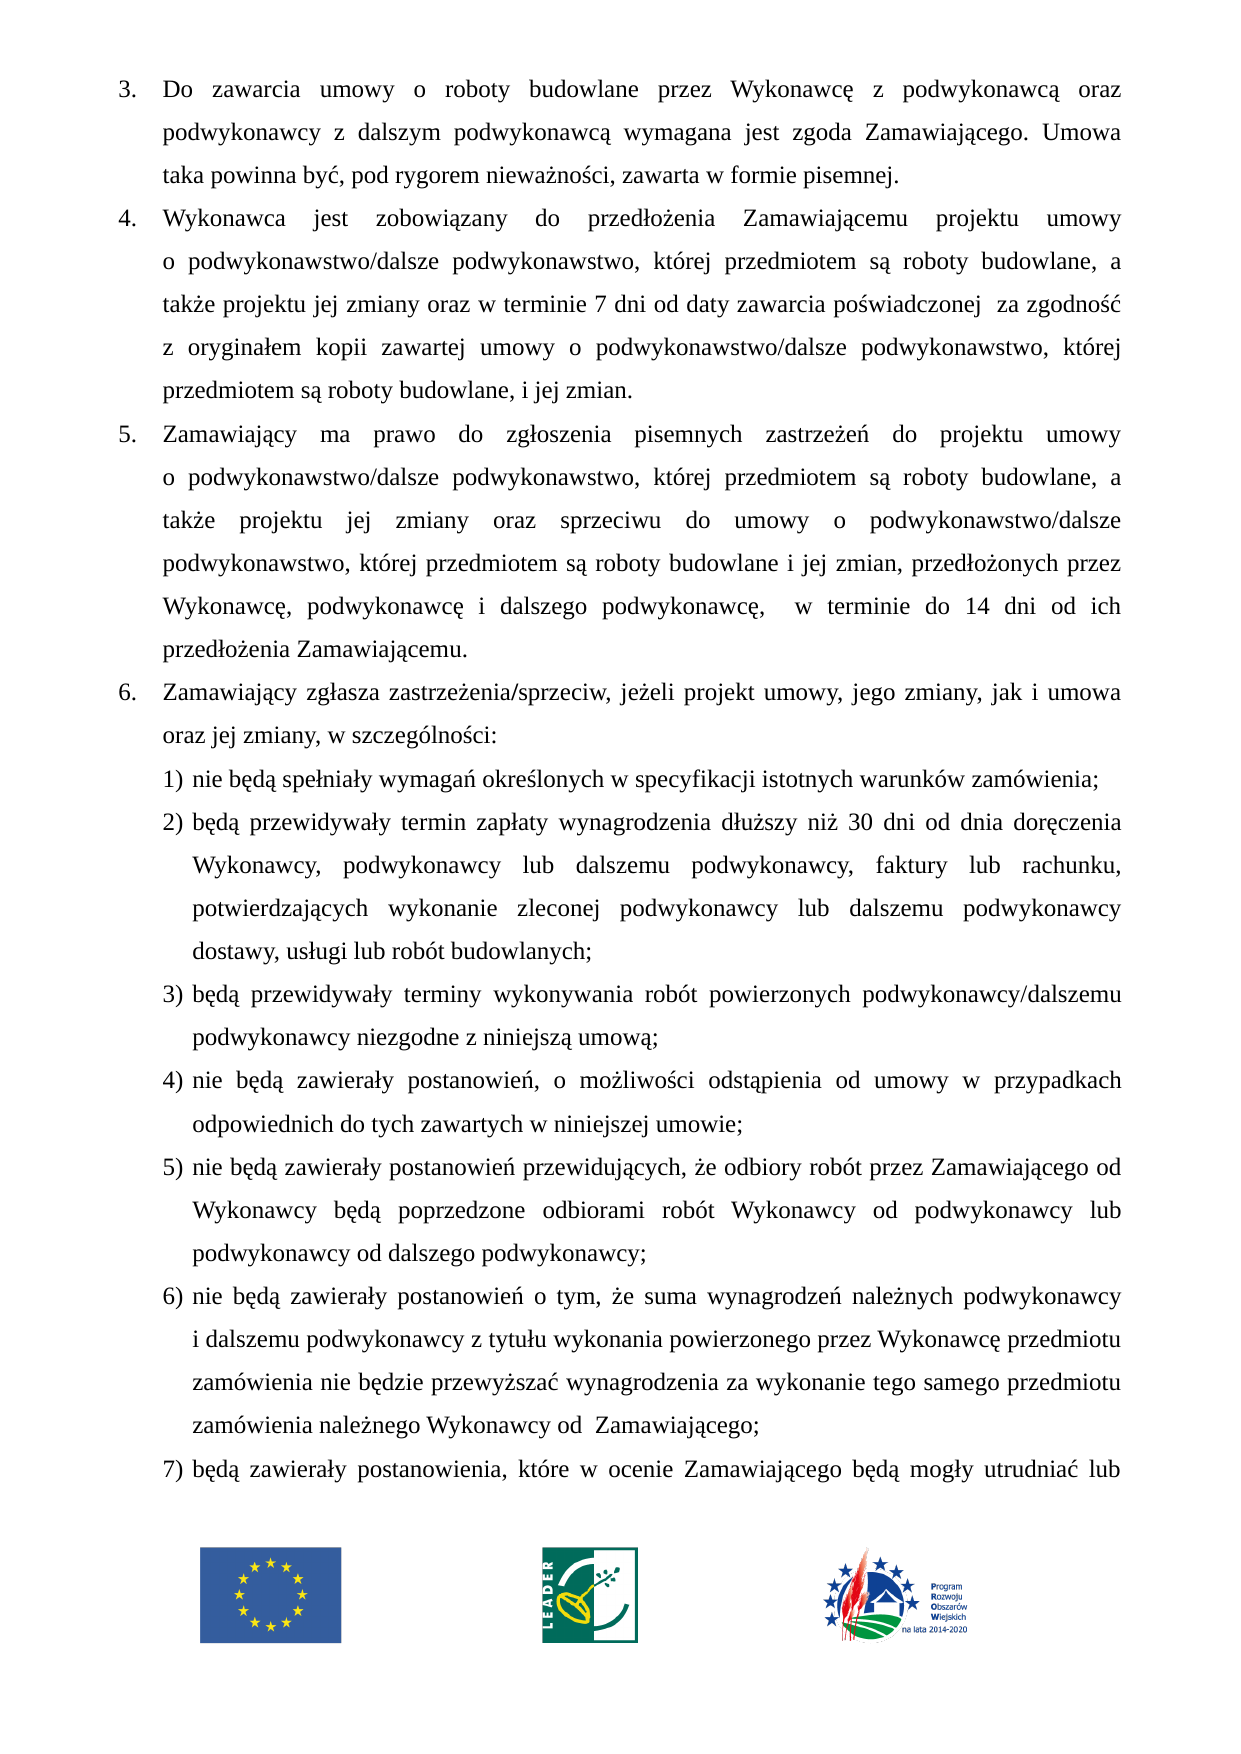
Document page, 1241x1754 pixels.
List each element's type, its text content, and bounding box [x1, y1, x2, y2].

list Zamawiający zgłasza zastrzeżenia/sprzeciw, jeżeli projekt umowy, jego zmiany, jak i umowa oraz jej zmiany, w szczególności: [118, 677, 1122, 749]
list będą przewidywały termin zapłaty wynagrodzenia dłuższy niż 30 dni od dnia doręczenia Wykonawcy, podwykonawcy lub dalszemu podwykonawcy, faktury lub rachunku, potwierdzających wykonanie zleconej podwykonawcy lub dalszemu podwykonawcy dostawy, usługi lub robót budowlanych; [162, 807, 1122, 965]
list nie będą zawierały postanowień o tym, że suma wynagrodzeń należnych podwykonawcy i dalszemu podwykonawcy z tytułu wykonania powierzonego przez Wykonawcę przedmiotu zamówienia nie będzie przewyższać wynagrodzenia za wykonanie tego samego przedmiotu zamówienia należnego Wykonawcy od Zamawiającego; [162, 1281, 1122, 1439]
list Zamawiający ma prawo do zgłoszenia pisemnych zastrzeżeń do projektu umowy o podwykonawstwo/dalsze podwykonawstwo, której przedmiotem są roboty budowlane, a także projektu jej zmiany oraz sprzeciwu do umowy o podwykonawstwo/dalsze podwykonawstwo, której przedmiotem są roboty budowlane i jej zmian, przedłożonych przez Wykonawcę, podwykonawcę i dalszego podwykonawcę, w terminie do 14 dni od ich przedłożenia Zamawiającemu. [118, 419, 1122, 663]
list nie będą zawierały postanowień przewidujących, że odbiory robót przez Zamawiającego od Wykonawcy będą poprzedzone odbiorami robót Wykonawcy od podwykonawcy lub podwykonawcy od dalszego podwykonawcy; [162, 1152, 1122, 1267]
list będą przewidywały terminy wykonywania robót powierzonych podwykonawcy/dalszemu podwykonawcy niezgodne z niniejszą umową; [162, 979, 1122, 1051]
list Wykonawca jest zobowiązany do przedłożenia Zamawiającemu projektu umowy o podwykonawstwo/dalsze podwykonawstwo, której przedmiotem są roboty budowlane, a także projektu jej zmiany oraz w terminie 7 dni od daty zawarcia poświadczonej za zgodność z oryginałem kopii zawartej umowy o podwykonawstwo/dalsze podwykonawstwo, której przedmiotem są roboty budowlane, i jej zmian. [118, 203, 1122, 404]
list będą zawierały postanowienia, które w ocenie Zamawiającego będą mogły utrudniać lub [162, 1454, 1122, 1482]
list Do zawarcia umowy o roboty budowlane przez Wykonawcę z podwykonawcą oraz podwykonawcy z dalszym podwykonawcą wymagana jest zgoda Zamawiającego. Umowa taka powinna być, pod rygorem nieważności, zawarta w formie pisemnej. [118, 74, 1122, 189]
list nie będą zawierały postanowień, o możliwości odstąpienia od umowy w przypadkach odpowiednich do tych zawartych w niniejszej umowie; [162, 1066, 1122, 1137]
list nie będą spełniały wymagań określonych w specyfikacji istotnych warunków zamówienia; [162, 764, 1122, 792]
